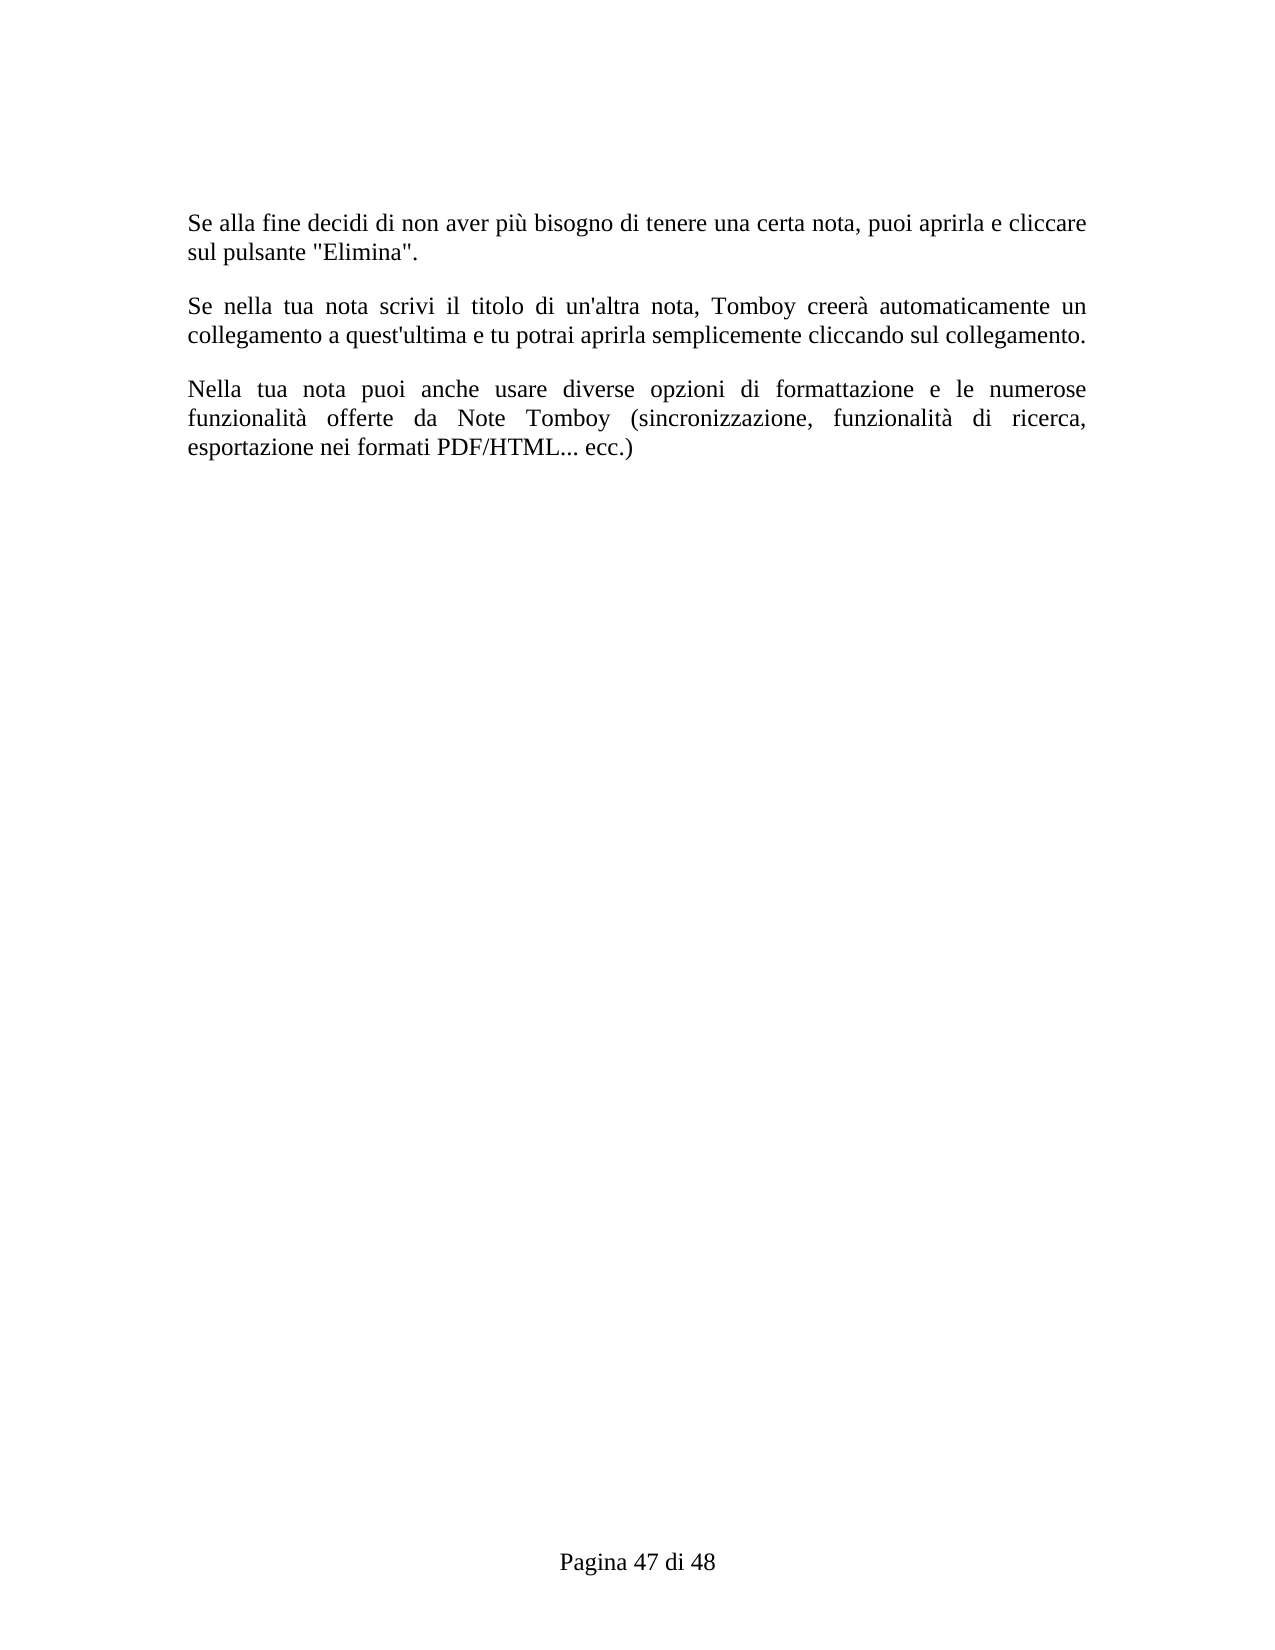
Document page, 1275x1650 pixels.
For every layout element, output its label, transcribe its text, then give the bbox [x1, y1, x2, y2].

text Nella tua nota puoi anche usare diverse opzioni di formattazione e le numerose funzionalità offerte da Note Tomboy (sincronizzazione, funzionalità di ricerca, esportazione nei formati PDF/HTML... ecc.) [187, 374, 1087, 461]
text Se nella tua nota scrivi il titolo di un'altra nota, Tomboy creerà automaticamente un collegamento a quest'ultima e tu potrai aprirla semplicemente cliccando sul collegamento. [187, 291, 1087, 349]
text Se alla fine decidi di non aver più bisogno di tenere una certa nota, puoi aprirla e cliccare sul pulsante "Elimina". [187, 208, 1087, 266]
